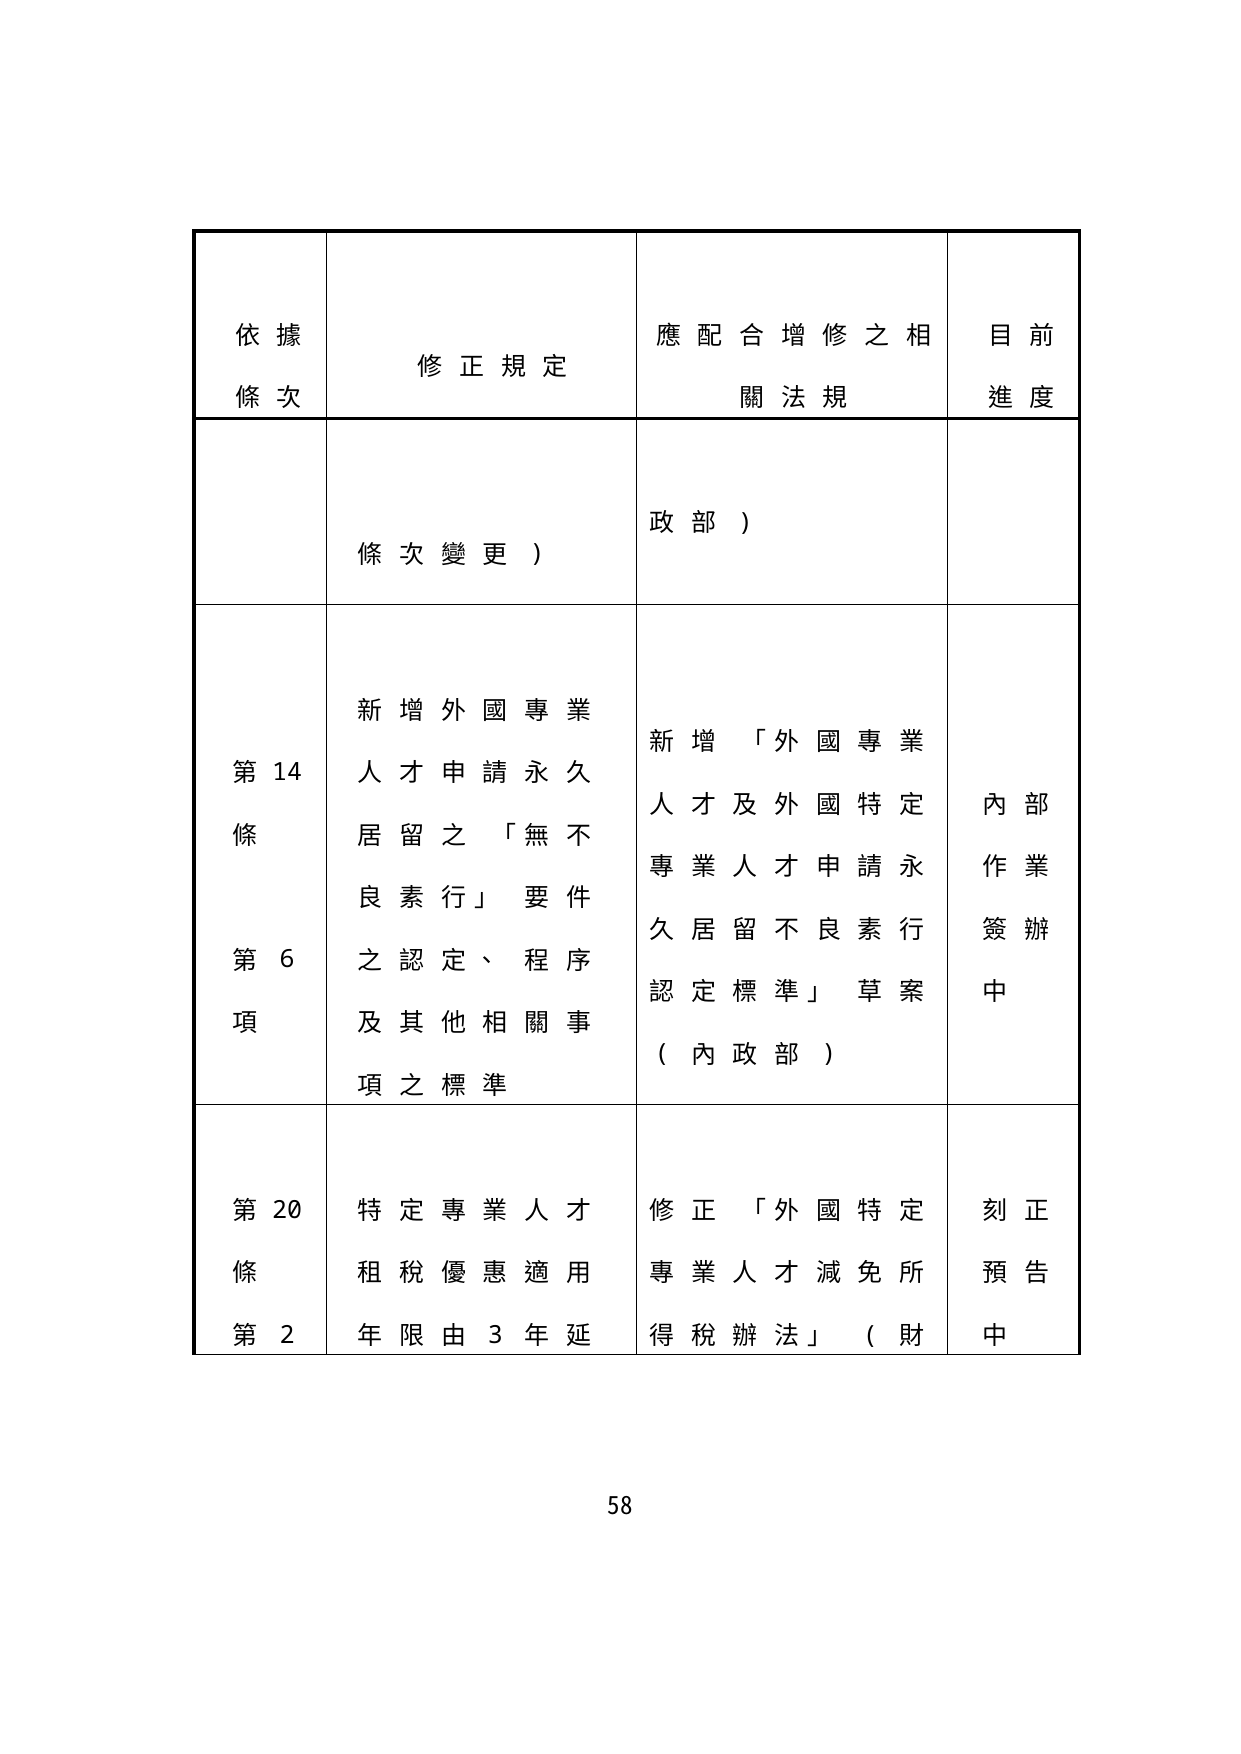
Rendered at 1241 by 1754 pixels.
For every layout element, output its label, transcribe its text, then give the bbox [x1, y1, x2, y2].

table_header 目前進度 [948, 233, 1078, 417]
table_cell [196, 420, 326, 604]
table_cell 內部作業簽辦中 [948, 605, 1078, 1104]
table_cell 修正「外國特定專業人才減免所得稅辦法」(財 [637, 1105, 947, 1354]
table_cell 第14條 第6項 [196, 605, 326, 1104]
table_cell 刻正預告中 [948, 1105, 1078, 1354]
table_cell 特定專業人才租稅優惠適用年限由3年延 [327, 1105, 636, 1354]
table_header 依據條次 [196, 233, 326, 417]
table_cell 政部) [637, 420, 947, 604]
table_cell 新增「外國專業人才及外國特定專業人才申請永久居留不良素行認定標準」草案(內政部) [637, 605, 947, 1104]
table_cell [948, 420, 1078, 604]
table_cell 第20條 第2 [196, 1105, 326, 1354]
table_header 修正規定 [327, 233, 636, 417]
table_header 應配合增修之相關法規 [637, 233, 947, 417]
table_cell 條次變更) [327, 420, 636, 604]
table_cell 新增外國專業人才申請永久居留之「無不良素行」要件之認定、程序及其他相關事項之標準 [327, 605, 636, 1104]
